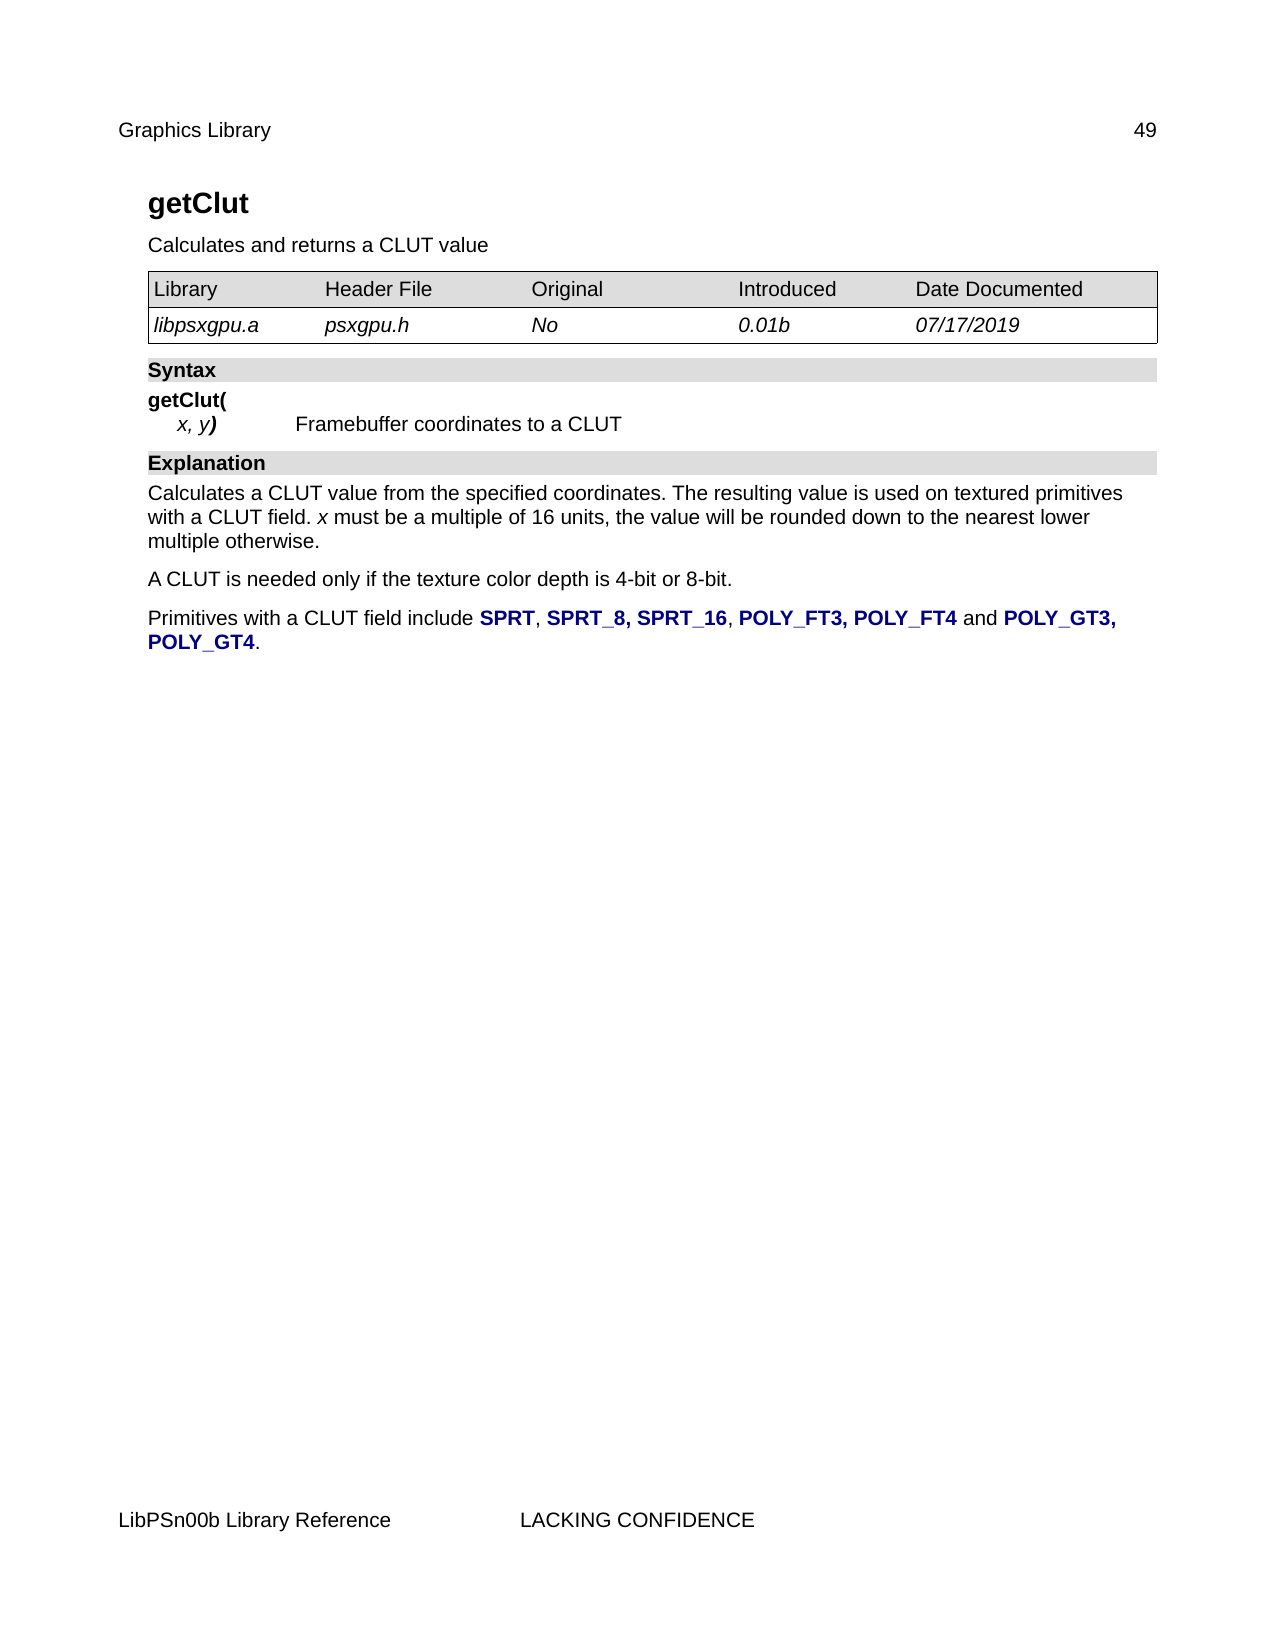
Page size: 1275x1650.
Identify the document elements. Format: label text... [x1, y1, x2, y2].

text Library Header File Original Introduced Date Documented [149, 272, 1157, 307]
subtitle Explanation [148, 451, 1157, 475]
subtitle Syntax [148, 358, 1157, 382]
subtitle getClut [148, 186, 1157, 220]
text getClut( [148, 388, 1157, 412]
text A CLUT is needed only if the texture color depth is 4-bit or 8-bit. [148, 567, 1157, 591]
text Calculates and returns a CLUT value [148, 232, 1157, 256]
text Primitives with a CLUT field include SPRT, SPRT_8, SPRT_16, POLY_FT3, POLY_FT4 and POLY_GT3, POLY_GT4. [148, 606, 1157, 654]
text Calculates a CLUT value from the specified coordinates. The resulting value is used on textured primitives with a CLUT field. x must be a multiple of 16 units, the value will be rounded down to the nearest lower multiple otherwise. [148, 481, 1157, 552]
text x, y) Framebuffer coordinates to a CLUT [148, 412, 1157, 436]
text libpsxgpu.a psxgpu.h No 0.01b 07/17/2019 [149, 308, 1157, 343]
